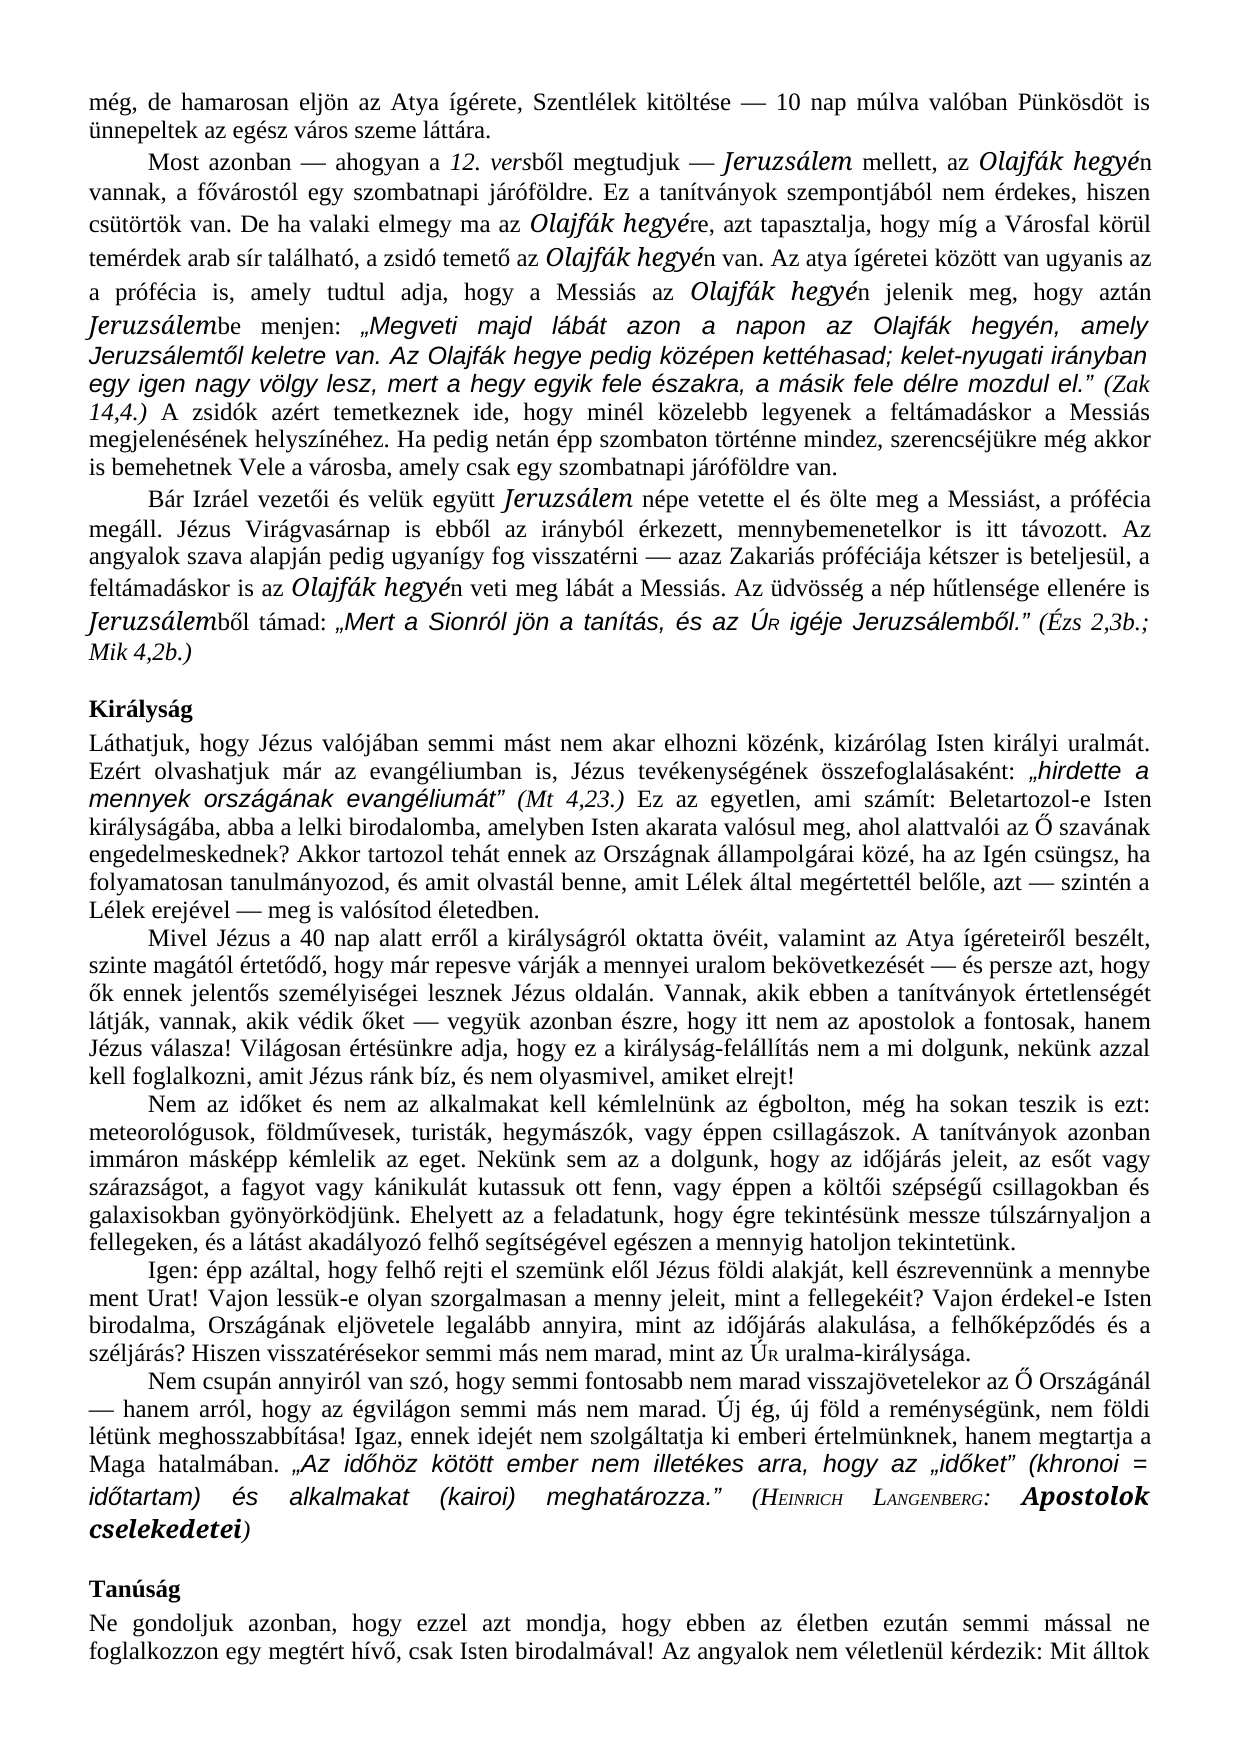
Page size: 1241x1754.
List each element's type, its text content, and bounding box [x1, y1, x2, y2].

text Most azonban — ahogyan a 12. versből megtudjuk — Jeruzsálem mellett, az Olajfák hegyén vannak, a fővárostól egy szombatnapi járóföldre. Ez a tanítványok szempontjából nem érdekes, hiszen csütörtök van. De ha valaki elmegy ma az Olajfák hegyére, azt tapasztalja, hogy míg a Városfal körül temérdek arab sír található, a zsidó temető az Olajfák hegyén van. Az atya ígéretei között van ugyanis az a prófécia is, amely tudtul adja, hogy a Messiás az Olajfák hegyén jelenik meg, hogy aztán Jeruzsálembe menjen: „Megveti majd lábát azon a napon az Olajfák hegyén, amely Jeruzsálemtől keletre van. Az Olajfák hegye pedig középen kettéhasad; kelet-nyugati irányban egy igen nagy völgy lesz, mert a hegy egyik fele északra, a másik fele délre mozdul el.” (Zak 14,4.) A zsidók azért temetkeznek ide, hogy minél közelebb legyenek a feltámadáskor a Messiás megjelenésének helyszínéhez. Ha pedig netán épp szombaton történne mindez, szerencséjükre még akkor is bemehetnek Vele a városba, amely csak egy szombatnapi járóföldre van. [88, 144, 1152, 481]
text Bár Izráel vezetői és velük együtt Jeruzsálem népe vetette el és ölte meg a Messiást, a prófécia megáll. Jézus Virágvasárnap is ebből az irányból érkezett, mennybemenetelkor is itt távozott. Az angyalok szava alapján pedig ugyanígy fog visszatérni — azaz Zakariás próféciája kétszer is beteljesül, a feltámadáskor is az Olajfák hegyén veti meg lábát a Messiás. Az üdvösség a nép hűtlensége ellenére is Jeruzsálemből támad: „Mert a Sionról jön a tanítás, és az Úr igéje Jeruzsálemből.” (Ézs 2,3b.; Mik 4,2b.) [88, 481, 1152, 666]
text még, de hamarosan eljön az Atya ígérete, Szentlélek kitöltése — 10 nap múlva valóban Pünkösdöt is ünnepeltek az egész város szeme láttára. [88, 88, 1152, 144]
subtitle Tanúság [88, 1576, 1152, 1603]
subtitle Királyság [88, 695, 1152, 723]
text Nem csupán annyiról van szó, hogy semmi fontosabb nem marad visszajövetelekor az Ő Országánál — hanem arról, hogy az égvilágon semmi más nem marad. Új ég, új föld a reménységünk, nem földi létünk meghosszabbítása! Igaz, ennek idejét nem szolgáltatja ki emberi értelmünknek, hanem megtartja a Maga hatalmában. „Az időhöz kötött ember nem illetékes arra, hogy az „időket” (khronoi = időtartam) és alkalmakat (kairoi) meghatározza.” (Heinrich Langenberg: Apostolok cselekedetei) [88, 1367, 1152, 1546]
text Igen: épp azáltal, hogy felhő rejti el szemünk elől Jézus földi alakját, kell észrevennünk a mennybe ment Urat! Vajon lessük‑e olyan szorgalmasan a menny jeleit, mint a fellegekéit? Vajon érdekel‑e Isten birodalma, Országának eljövetele legalább annyira, mint az időjárás alakulása, a felhőképződés és a széljárás? Hiszen visszatérésekor semmi más nem marad, mint az Úr uralma-királysága. [88, 1256, 1152, 1367]
text Ne gondoljuk azonban, hogy ezzel azt mondja, hogy ebben az életben ezután semmi mással ne foglalkozzon egy megtért hívő, csak Isten birodalmával! Az angyalok nem véletlenül kérdezik: Mit álltok [88, 1609, 1152, 1665]
text Mivel Jézus a 40 nap alatt erről a királyságról oktatta övéit, valamint az Atya ígéreteiről beszélt, szinte magától értetődő, hogy már repesve várják a mennyei uralom bekövetkezését — és persze azt, hogy ők ennek jelentős személyiségei lesznek Jézus oldalán. Vannak, akik ebben a tanítványok értetlenségét látják, vannak, akik védik őket — vegyük azonban észre, hogy itt nem az apostolok a fontosak, hanem Jézus válasza! Világosan értésünkre adja, hogy ez a királyság-felállítás nem a mi dolgunk, nekünk azzal kell foglalkozni, amit Jézus ránk bíz, és nem olyasmivel, amiket elrejt! [88, 924, 1152, 1090]
text Nem az időket és nem az alkalmakat kell kémlelnünk az égbolton, még ha sokan teszik is ezt: meteorológusok, földművesek, turisták, hegymászók, vagy éppen csillagászok. A tanítványok azonban immáron másképp kémlelik az eget. Nekünk sem az a dolgunk, hogy az időjárás jeleit, az esőt vagy szárazságot, a fagyot vagy kánikulát kutassuk ott fenn, vagy éppen a költői szépségű csillagokban és galaxisokban gyönyörködjünk. Ehelyett az a feladatunk, hogy égre tekintésünk messze túlszárnyaljon a fellegeken, és a látást akadályozó felhő segítségével egészen a mennyig hatoljon tekintetünk. [88, 1090, 1152, 1256]
text Láthatjuk, hogy Jézus valójában semmi mást nem akar elhozni közénk, kizárólag Isten királyi uralmát. Ezért olvashatjuk már az evangéliumban is, Jézus tevékenységének összefoglalásaként: „hirdette a mennyek országának evangéliumát” (Mt 4,23.) Ez az egyetlen, ami számít: Beletartozol‑e Isten királyságába, abba a lelki birodalomba, amelyben Isten akarata valósul meg, ahol alattvalói az Ő szavának engedelmeskednek? Akkor tartozol tehát ennek az Országnak állampolgárai közé, ha az Igén csüngsz, ha folyamatosan tanulmányozod, és amit olvastál benne, amit Lélek által megértettél belőle, azt — szintén a Lélek erejével — meg is valósítod életedben. [88, 729, 1152, 924]
